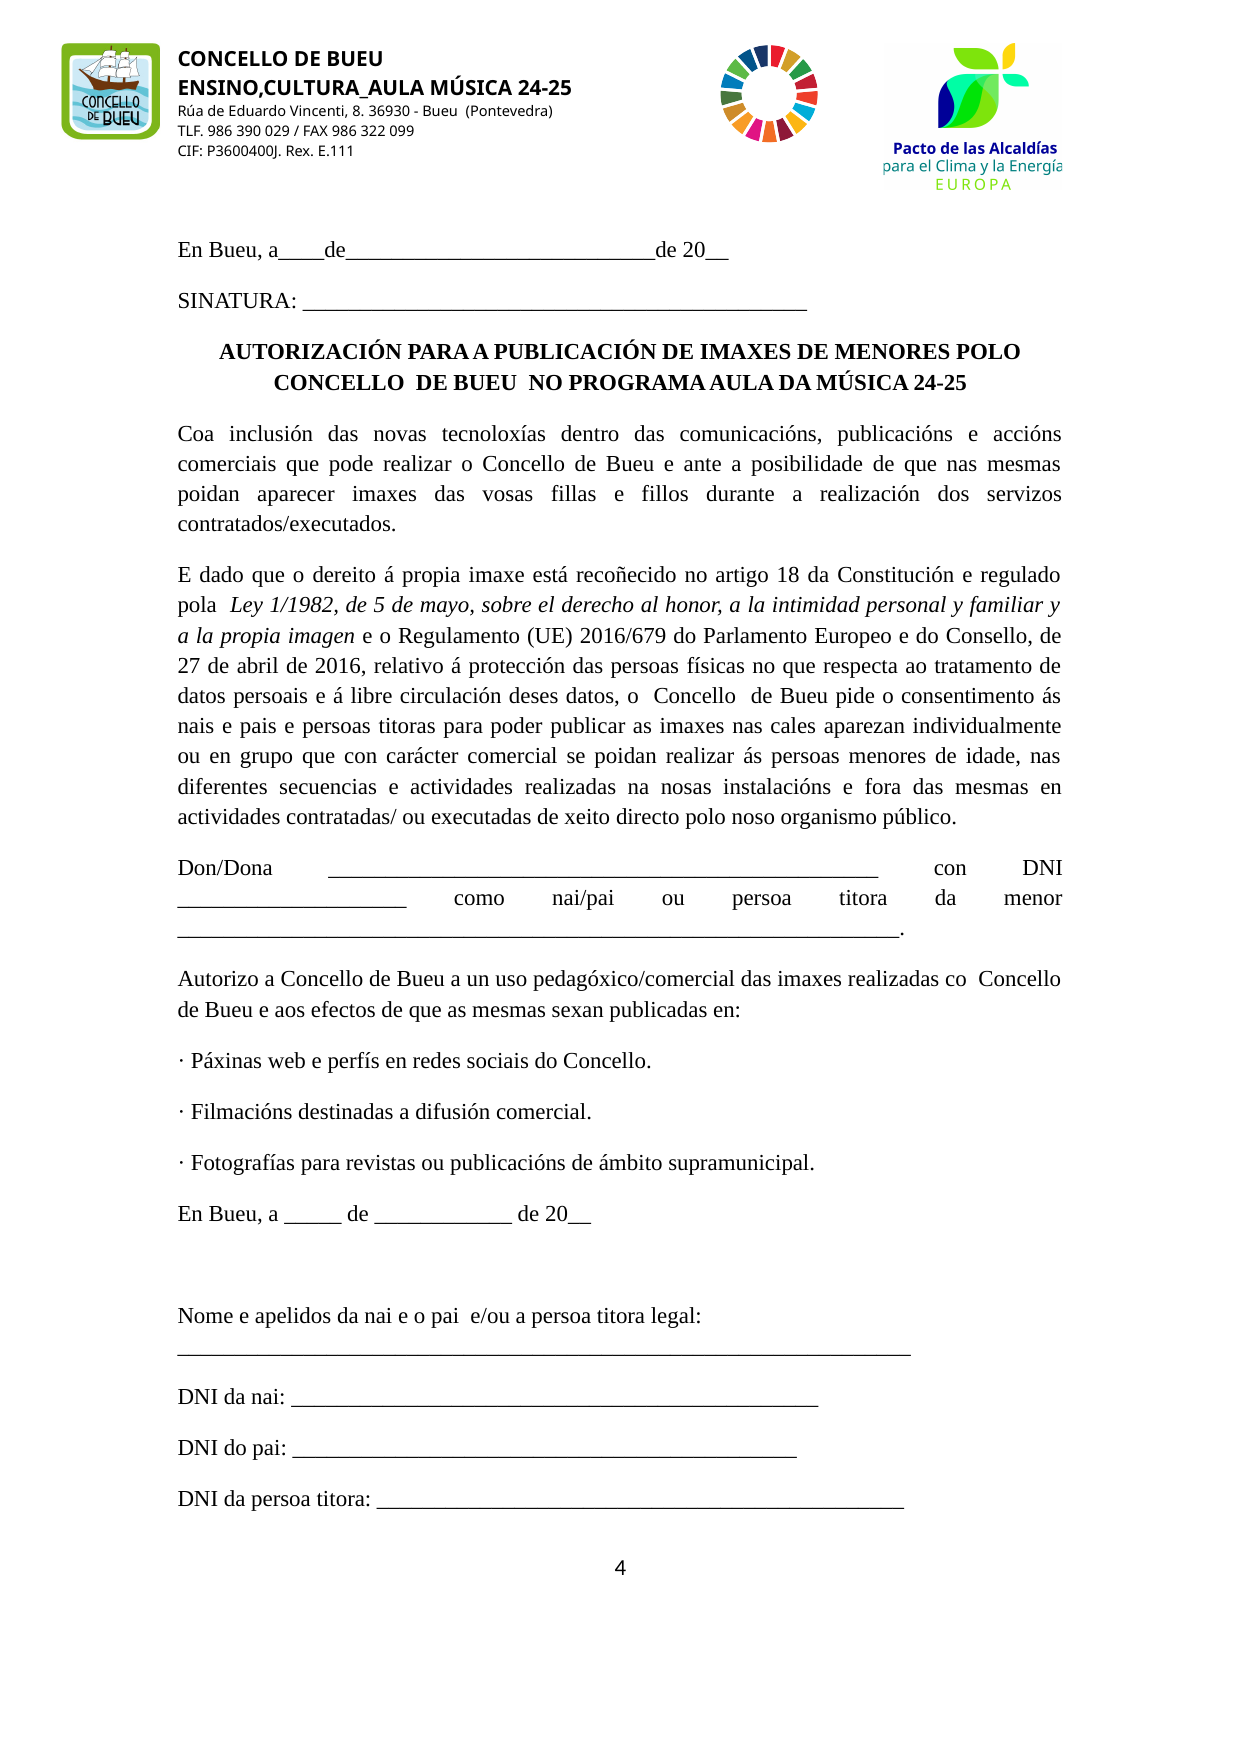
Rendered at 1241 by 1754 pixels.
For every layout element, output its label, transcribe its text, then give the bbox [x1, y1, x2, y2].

text DNI do pai: ____________________________________________ [177, 1434, 1063, 1461]
text AUTORIZACIÓN PARA A PUBLICACIÓN DE IMAXES DE MENORES POLO CONCELLO DE BUEU NO PROGRAMA AULA DA MÚSICA 24-25 [177, 338, 1063, 395]
text En Bueu, a____de___________________________de 20__ [177, 236, 1063, 263]
text Autorizo a Concello de Bueu a un uso pedagóxico/comercial das imaxes realizadas co Concello de Bueu e aos efectos de que as mesmas sexan publicadas en: [177, 966, 1063, 1022]
text Nome e apelidos da nai e o pai e/ou a persoa titora legal: ________________________________________________________________ [177, 1302, 1063, 1358]
text En Bueu, a _____ de ____________ de 20__ [177, 1200, 1063, 1226]
text Coa inclusión das novas tecnoloxías dentro das comunicacións, publicacións e accións comerciais que pode realizar o Concello de Bueu e ante a posibilidade de que nas mesmas poidan aparecer imaxes das vosas fillas e fillos durante a realización dos servizos contratados/executados. [177, 420, 1063, 537]
text DNI da nai: ______________________________________________ [177, 1383, 1063, 1409]
text · Fotografías para revistas ou publicacións de ámbito supramunicipal. [177, 1149, 1063, 1175]
text SINATURA: ____________________________________________ [177, 287, 1063, 314]
text Don/Dona ________________________________________________ con DNI ____________________ como nai/pai ou persoa titora da menor _______________________________________________________________. [177, 854, 1063, 941]
text · Filmacións destinadas a difusión comercial. [177, 1098, 1063, 1124]
text DNI da persoa titora: ______________________________________________ [177, 1485, 1063, 1512]
text E dado que o dereito á propia imaxe está recoñecido no artigo 18 da Constitución e regulado pola Ley 1/1982, de 5 de mayo, sobre el derecho al honor, a la intimidad personal y familiar y a la propia imagen e o Regulamento (UE) 2016/679 do Parlamento Europeo e do Consello, de 27 de abril de 2016, relativo á protección das persoas físicas no que respecta ao tratamento de datos persoais e á libre circulación deses datos, o Concello de Bueu pide o consentimento ás nais e pais e persoas titoras para poder publicar as imaxes nas cales aparezan individualmente ou en grupo que con carácter comercial se poidan realizar ás persoas menores de idade, nas diferentes secuencias e actividades realizadas na nosas instalacións e fora das mesmas en actividades contratadas/ ou executadas de xeito directo polo noso organismo público. [177, 561, 1063, 829]
text · Páxinas web e perfís en redes sociais do Concello. [177, 1047, 1063, 1073]
